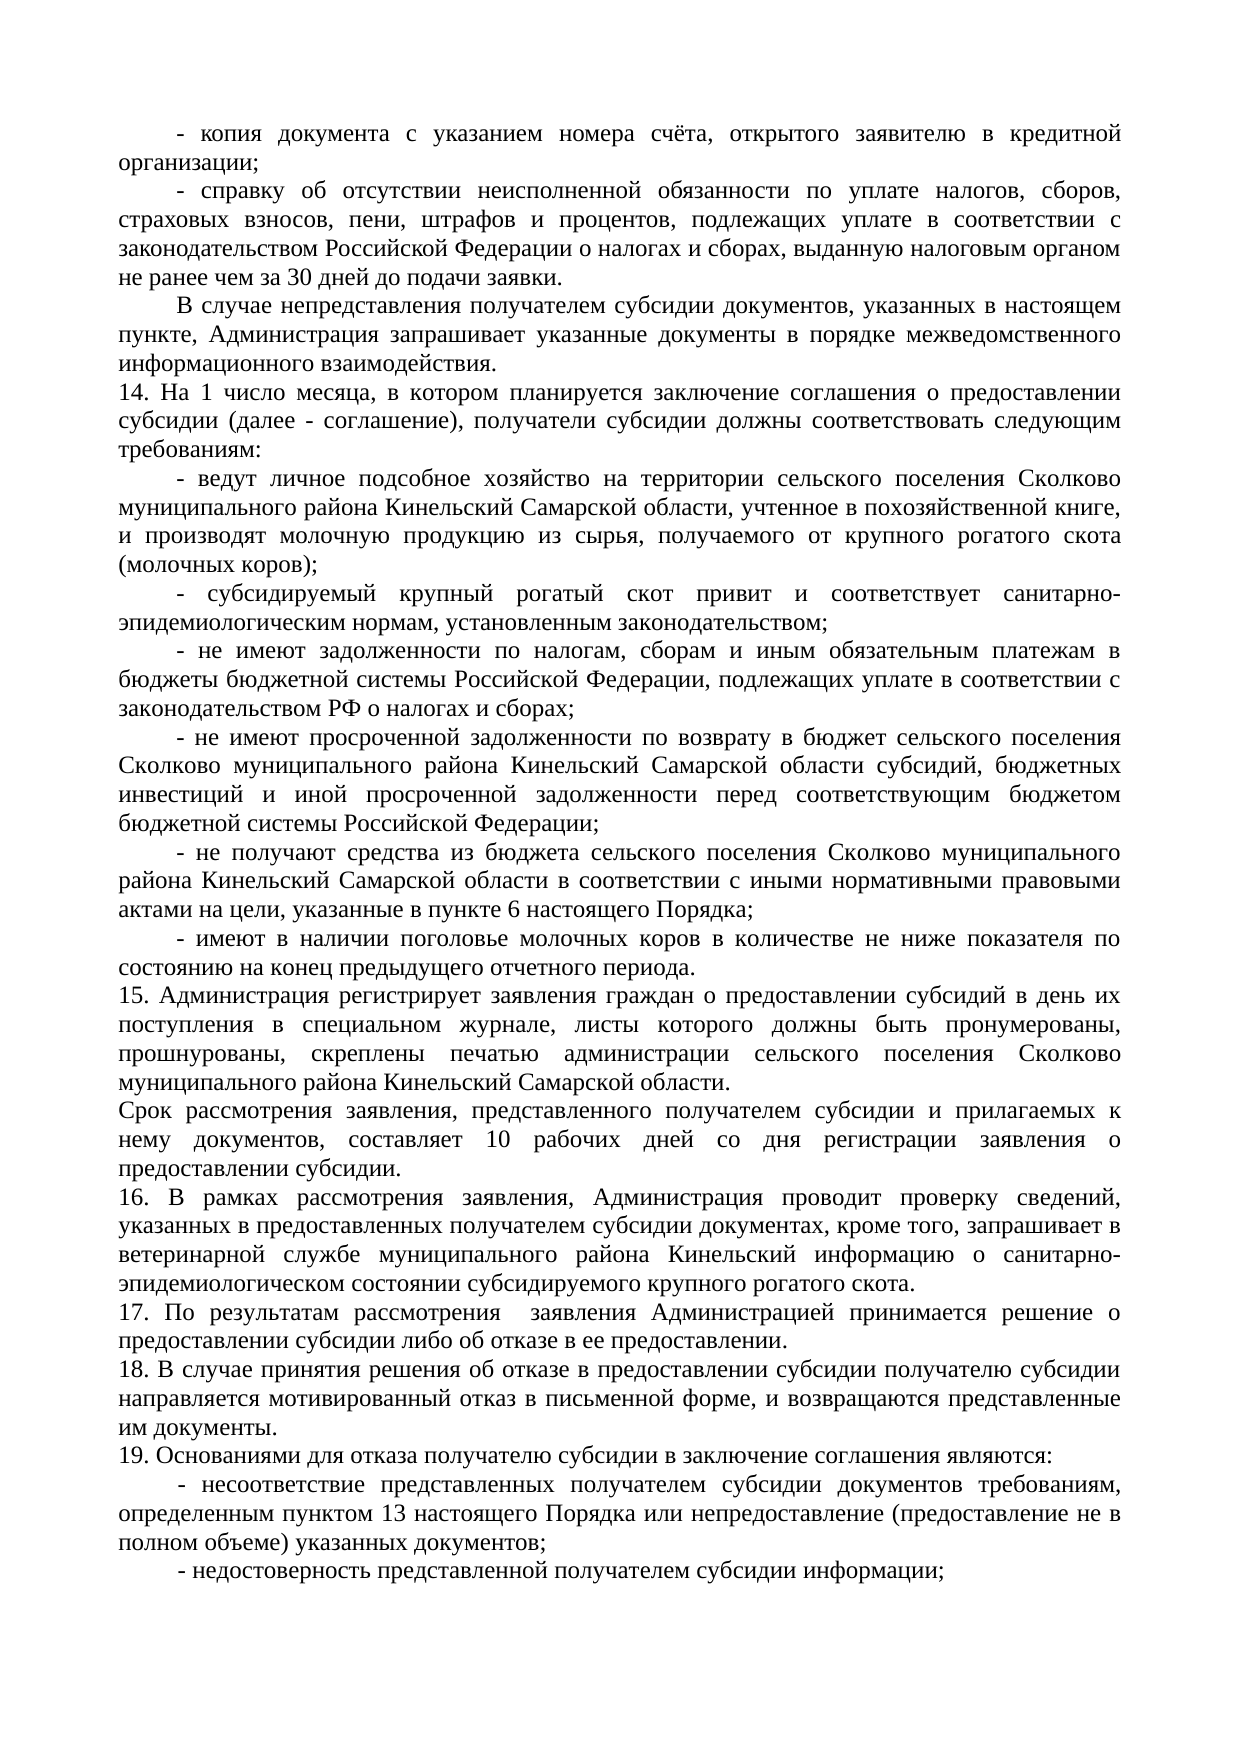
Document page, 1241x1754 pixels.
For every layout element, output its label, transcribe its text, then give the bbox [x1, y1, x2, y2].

text - недостоверность представленной получателем субсидии информации; [118, 1556, 1122, 1584]
text 16. В рамках рассмотрения заявления, Администрация проводит проверку сведений, указанных в предоставленных получателем субсидии документах, кроме того, запрашивает в ветеринарной службе муниципального района Кинельский информацию о санитарно-эпидемиологическом состоянии субсидируемого крупного рогатого скота. [118, 1182, 1122, 1297]
text - не имеют просроченной задолженности по возврату в бюджет сельского поселения Сколково муниципального района Кинельский Самарской области субсидий, бюджетных инвестиций и иной просроченной задолженности перед соответствующим бюджетом бюджетной системы Российской Федерации; [118, 722, 1122, 837]
text 17. По результатам рассмотрения заявления Администрацией принимается решение о предоставлении субсидии либо об отказе в ее предоставлении. [118, 1297, 1122, 1354]
text - несоответствие представленных получателем субсидии документов требованиям, определенным пунктом 13 настоящего Порядка или непредоставление (предоставление не в полном объеме) указанных документов; [118, 1469, 1122, 1556]
text 15. Администрация регистрирует заявления граждан о предоставлении субсидий в день их поступления в специальном журнале, листы которого должны быть пронумерованы, прошнурованы, скреплены печатью администрации сельского поселения Сколково муниципального района Кинельский Самарской области. [118, 981, 1122, 1096]
text В случае непредставления получателем субсидии документов, указанных в настоящем пункте, Администрация запрашивает указанные документы в порядке межведомственного информационного взаимодействия. [118, 291, 1122, 377]
text 19. Основаниями для отказа получателю субсидии в заключение соглашения являются: [118, 1441, 1122, 1469]
text Срок рассмотрения заявления, представленного получателем субсидии и прилагаемых к нему документов, составляет 10 рабочих дней со дня регистрации заявления о предоставлении субсидии. [118, 1096, 1122, 1182]
text 14. На 1 число месяца, в котором планируется заключение соглашения о предоставлении субсидии (далее - соглашение), получатели субсидии должны соответствовать следующим требованиям: [118, 377, 1122, 463]
text - не получают средства из бюджета сельского поселения Сколково муниципального района Кинельский Самарской области в соответствии с иными нормативными правовыми актами на цели, указанные в пункте 6 настоящего Порядка; [118, 837, 1122, 923]
text 18. В случае принятия решения об отказе в предоставлении субсидии получателю субсидии направляется мотивированный отказ в письменной форме, и возвращаются представленные им документы. [118, 1354, 1122, 1441]
text - не имеют задолженности по налогам, сборам и иным обязательным платежам в бюджеты бюджетной системы Российской Федерации, подлежащих уплате в соответствии с законодательством РФ о налогах и сборах; [118, 636, 1122, 722]
text - справку об отсутствии неисполненной обязанности по уплате налогов, сборов, страховых взносов, пени, штрафов и процентов, подлежащих уплате в соответствии с законодательством Российской Федерации о налогах и сборах, выданную налоговым органом не ранее чем за 30 дней до подачи заявки. [118, 176, 1122, 291]
text - имеют в наличии поголовье молочных коров в количестве не ниже показателя по состоянию на конец предыдущего отчетного периода. [118, 923, 1122, 981]
text - копия документа с указанием номера счёта, открытого заявителю в кредитной организации; [118, 118, 1122, 176]
text - ведут личное подсобное хозяйство на территории сельского поселения Сколково муниципального района Кинельский Самарской области, учтенное в похозяйственной книге, и производят молочную продукцию из сырья, получаемого от крупного рогатого скота (молочных коров); [118, 463, 1122, 578]
text - субсидируемый крупный рогатый скот привит и соответствует санитарно-эпидемиологическим нормам, установленным законодательством; [118, 578, 1122, 636]
